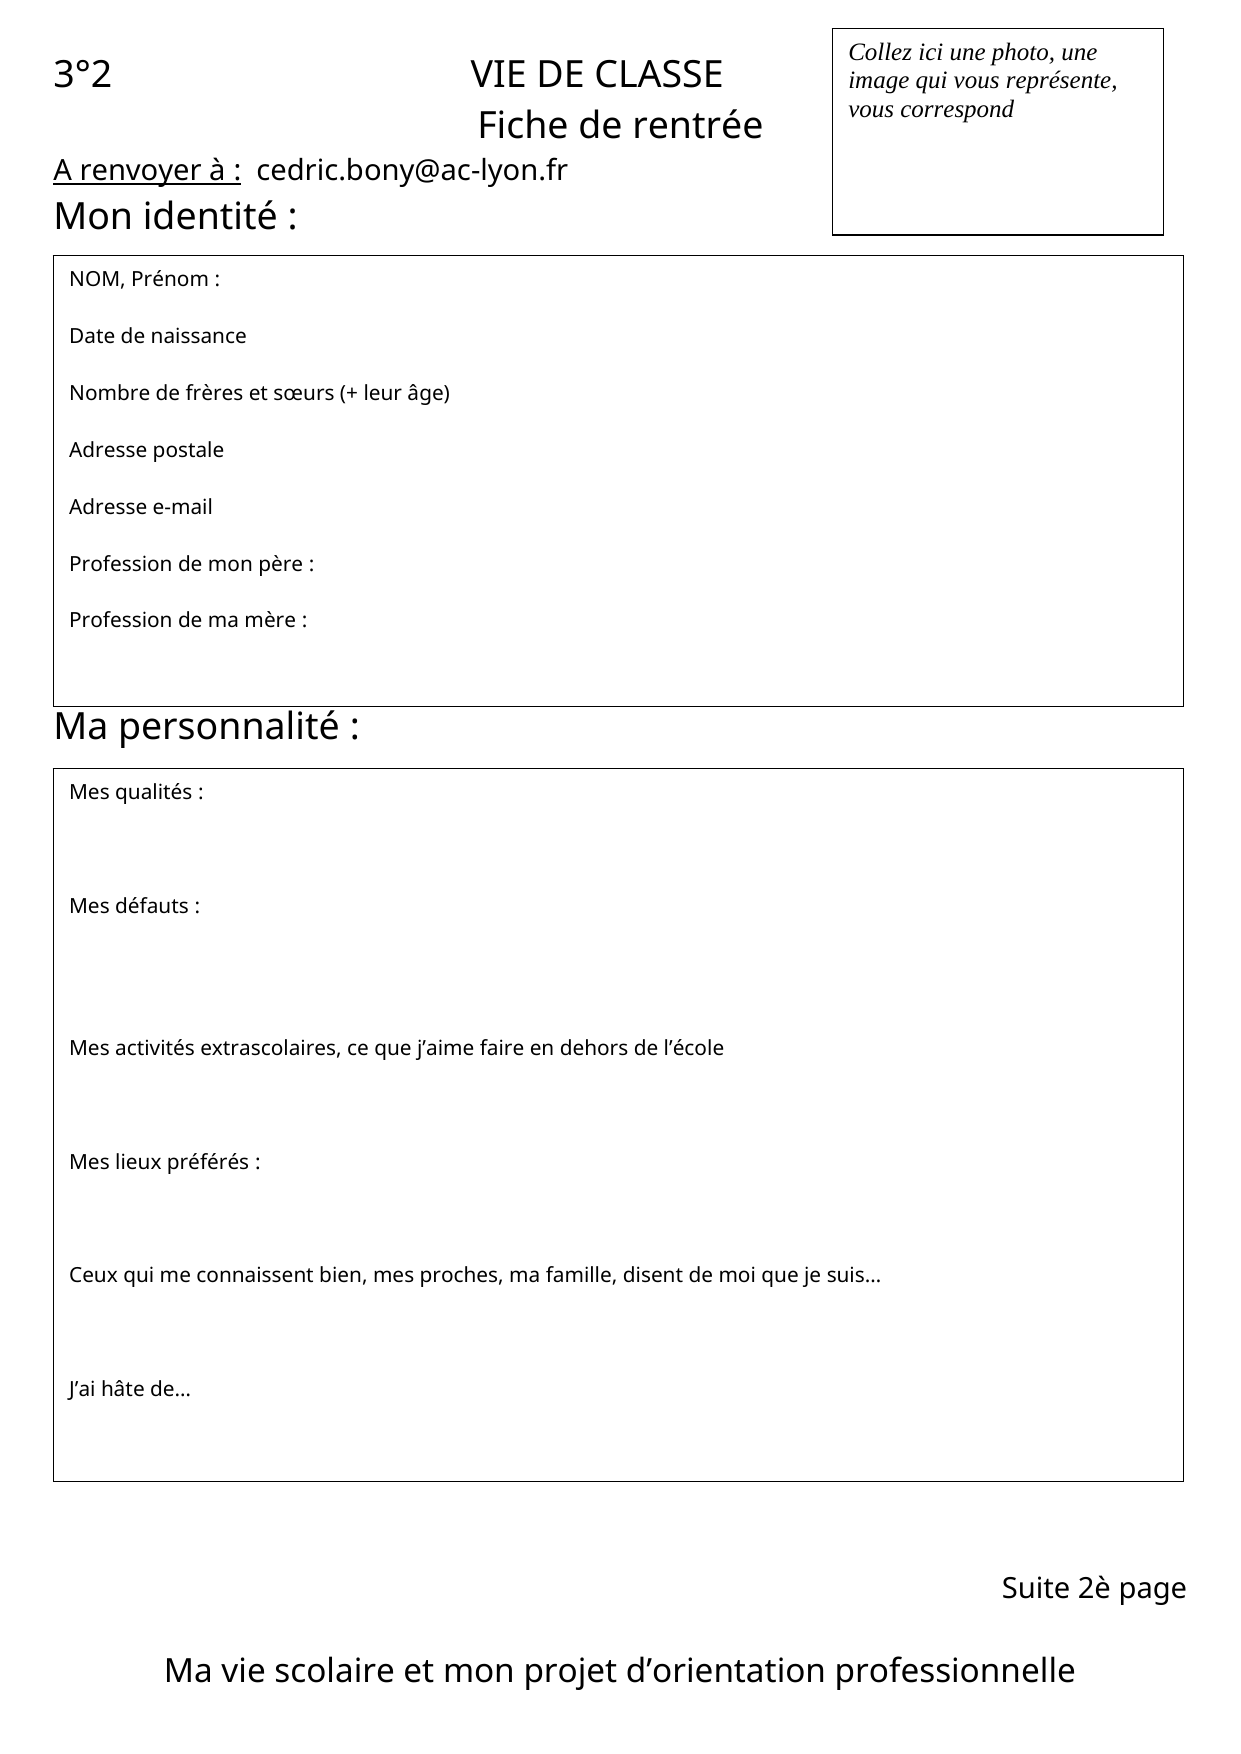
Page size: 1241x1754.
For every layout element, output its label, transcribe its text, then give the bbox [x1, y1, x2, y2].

text J’ai hâte de… [69, 1374, 1167, 1403]
text Mes qualités : [69, 777, 1167, 806]
text Adresse postale [69, 435, 1167, 463]
text Mes activités extrascolaires, ce que j’aime faire en dehors de l’école [69, 1033, 1167, 1062]
text NOM, Prénom : [69, 264, 1167, 293]
text Profession de mon père : [69, 549, 1167, 577]
text [1164, 98, 1187, 149]
text Suite 2è page [53, 1567, 1187, 1607]
text Adresse e-mail [69, 492, 1167, 520]
text Ceux qui me connaissent bien, mes proches, ma famille, disent de moi que je suis… [69, 1261, 1167, 1289]
text Profession de ma mère : [69, 606, 1167, 634]
text Ma vie scolaire et mon projet d’orientation professionnelle [53, 1647, 1187, 1692]
text Collez ici une photo, une image qui vous représente, vous correspond [848, 37, 1148, 123]
text Mon identité : [53, 189, 1187, 240]
text Mes défauts : [69, 891, 1167, 919]
text A renvoyer à : cedric.bony@ac-lyon.fr [53, 149, 832, 189]
text [1164, 47, 1187, 98]
text Nombre de frères et sœurs (+ leur âge) [69, 378, 1167, 407]
text Mes lieux préférés : [69, 1147, 1167, 1175]
text [1164, 149, 1187, 189]
text Ma personnalité : [53, 699, 1187, 751]
text Fiche de rentrée [53, 98, 832, 149]
text 3°2 VIE DE CLASSE [53, 47, 832, 98]
text Date de naissance [69, 321, 1167, 350]
